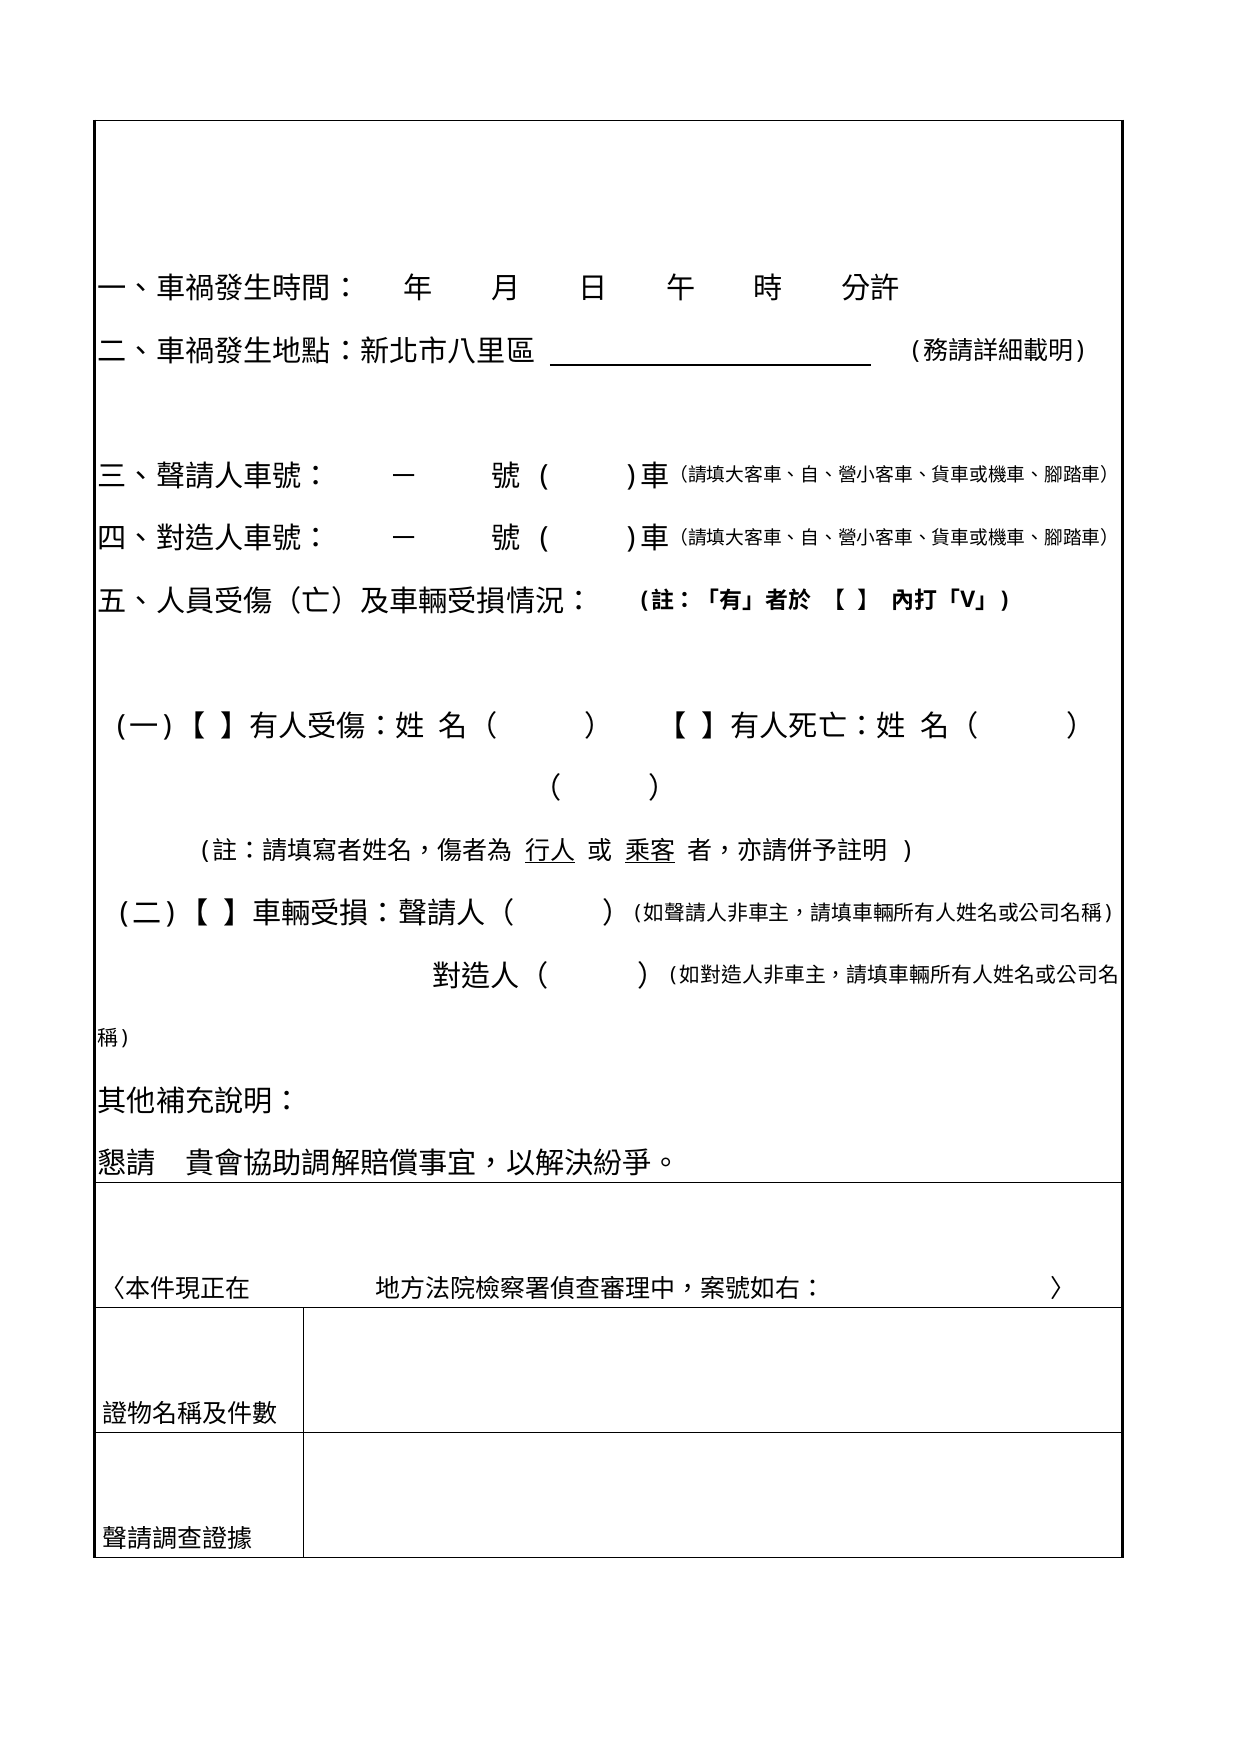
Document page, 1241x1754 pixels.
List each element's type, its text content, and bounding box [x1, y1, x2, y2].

table_cell 證物名稱及件數 [96, 1308, 303, 1432]
table_cell 一、車禍發生時間： 年 月 日 午 時 分許 二、車禍發生地點：新北市八里區 (務請詳細載明) 三、聲請人車號： － 號 ( )車（請填大客車、自、營小客車、貨車或機車、腳踏車） 四、對造人車號： － 號 ( )車（請填大客車、自、營小客車、貨車或機車、腳踏車） 五、人員受傷（亡）及車輛受損情況： (註：「有」者於 【 】 內打「V」) (一)【 】有人受傷：姓 名（ ） 【 】有人死亡：姓 名（ ） （ ） (註：請填寫者姓名，傷者為 行人 或 乘客 者，亦請併予註明 ) (二)【 】車輛受損：聲請人（ ）(如聲請人非車主，請填車輛所有人姓名或公司名稱) 對造人（ ）(如對造人非車主，請填車輛所有人姓名或公司名稱) 其他補充說明： 懇請 貴會協助調解賠償事宜，以解決紛爭。 [96, 121, 1121, 1182]
table_cell [304, 1308, 1121, 1432]
table_cell [304, 1433, 1121, 1557]
table_cell 〈本件現正在 地方法院檢察署偵查審理中，案號如右： 〉 [96, 1183, 1121, 1307]
table_cell 聲請調查證據 [96, 1433, 303, 1557]
